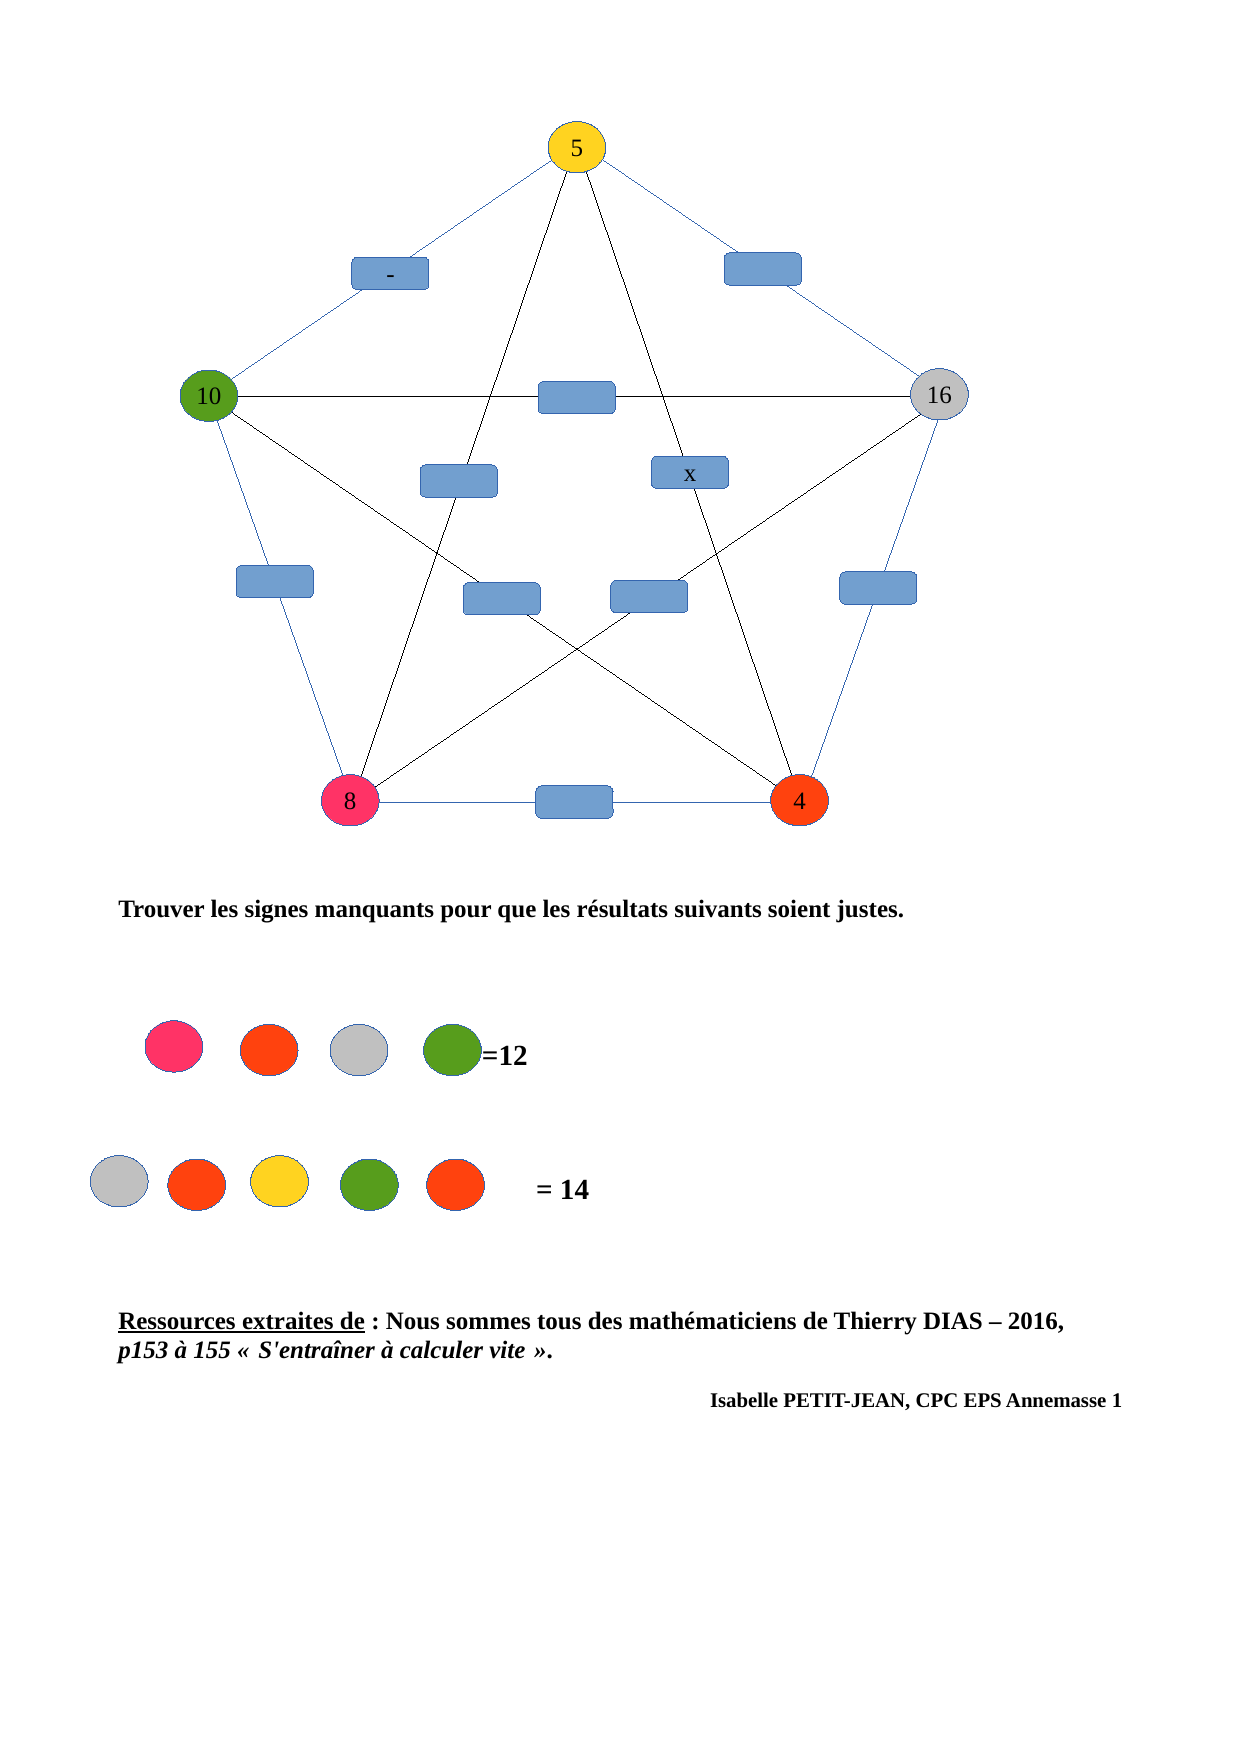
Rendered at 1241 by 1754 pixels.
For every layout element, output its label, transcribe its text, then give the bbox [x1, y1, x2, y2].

text Isabelle PETIT-JEAN, CPC EPS Annemasse 1 [118, 1388, 1122, 1412]
text Ressources extraites de : Nous sommes tous des mathématiciens de Thierry DIAS – 2016, p153 à 155 « S'entraîner à calculer vite ». [118, 1306, 1122, 1364]
text [291, 1172, 351, 1206]
text [388, 1172, 437, 1206]
text = 14 [474, 1172, 1122, 1206]
text [376, 1038, 436, 1072]
text =12 [469, 1038, 1122, 1072]
text [215, 1172, 268, 1206]
text [118, 1038, 165, 1072]
text Trouver les signes manquants pour que les résultats suivants soient justes. [118, 894, 1122, 923]
text [286, 1038, 342, 1072]
text [131, 1172, 179, 1206]
text [183, 1038, 252, 1072]
